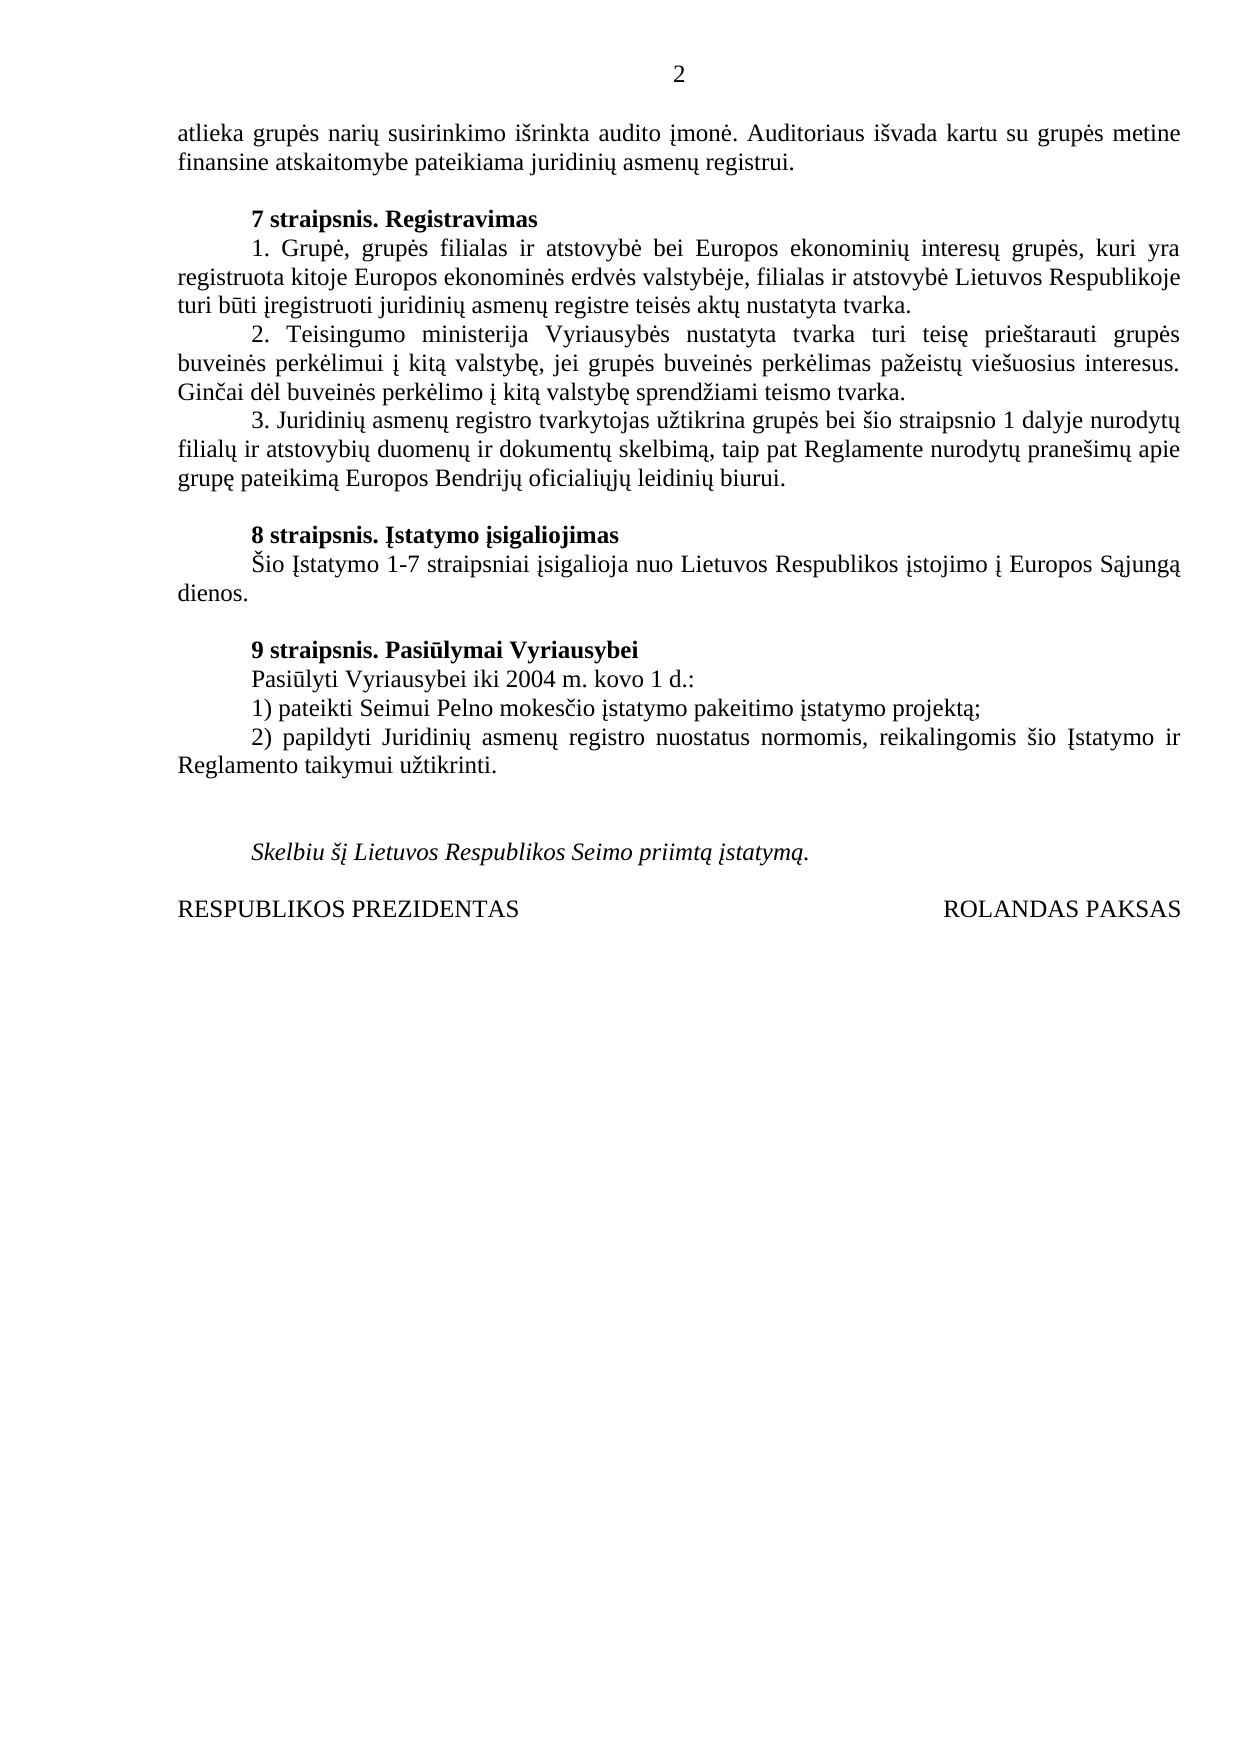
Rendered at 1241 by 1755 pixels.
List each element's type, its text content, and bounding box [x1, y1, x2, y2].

text RESPUBLIKOS PREZIDENTAS ROLANDAS PAKSAS [177, 894, 1181, 923]
text Šio Įstatymo 1-7 straipsniai įsigalioja nuo Lietuvos Respublikos įstojimo į Europos Sąjungą dienos. [177, 549, 1181, 607]
text 3. Juridinių asmenų registro tvarkytojas užtikrina grupės bei šio straipsnio 1 dalyje nurodytų filialų ir atstovybių duomenų ir dokumentų skelbimą, taip pat Reglamente nurodytų pranešimų apie grupę pateikimą Europos Bendrijų oficialiųjų leidinių biurui. [177, 406, 1181, 492]
text 2. Teisingumo ministerija Vyriausybės nustatyta tvarka turi teisę prieštarauti grupės buveinės perkėlimui į kitą valstybę, jei grupės buveinės perkėlimas pažeistų viešuosius interesus. Ginčai dėl buveinės perkėlimo į kitą valstybę sprendžiami teismo tvarka. [177, 319, 1181, 406]
text 9 straipsnis. Pasiūlymai Vyriausybei [177, 636, 1181, 664]
text 1. Grupė, grupės filialas ir atstovybė bei Europos ekonominių interesų grupės, kuri yra registruota kitoje Europos ekonominės erdvės valstybėje, filialas ir atstovybė Lietuvos Respublikoje turi būti įregistruoti juridinių asmenų registre teisės aktų nustatyta tvarka. [177, 233, 1181, 319]
text 8 straipsnis. Įstatymo įsigaliojimas [177, 521, 1181, 549]
text atlieka grupės narių susirinkimo išrinkta audito įmonė. Auditoriaus išvada kartu su grupės metine finansine atskaitomybe pateikiama juridinių asmenų registrui. [177, 118, 1181, 176]
text 1) pateikti Seimui Pelno mokesčio įstatymo pakeitimo įstatymo projektą; [177, 693, 1181, 722]
text 2) papildyti Juridinių asmenų registro nuostatus normomis, reikalingomis šio Įstatymo ir Reglamento taikymui užtikrinti. [177, 722, 1181, 779]
text Pasiūlyti Vyriausybei iki 2004 m. kovo 1 d.: [177, 664, 1181, 693]
text Skelbiu šį Lietuvos Respublikos Seimo priimtą įstatymą. [177, 837, 1181, 866]
text 7 straipsnis. Registravimas [177, 204, 1181, 233]
